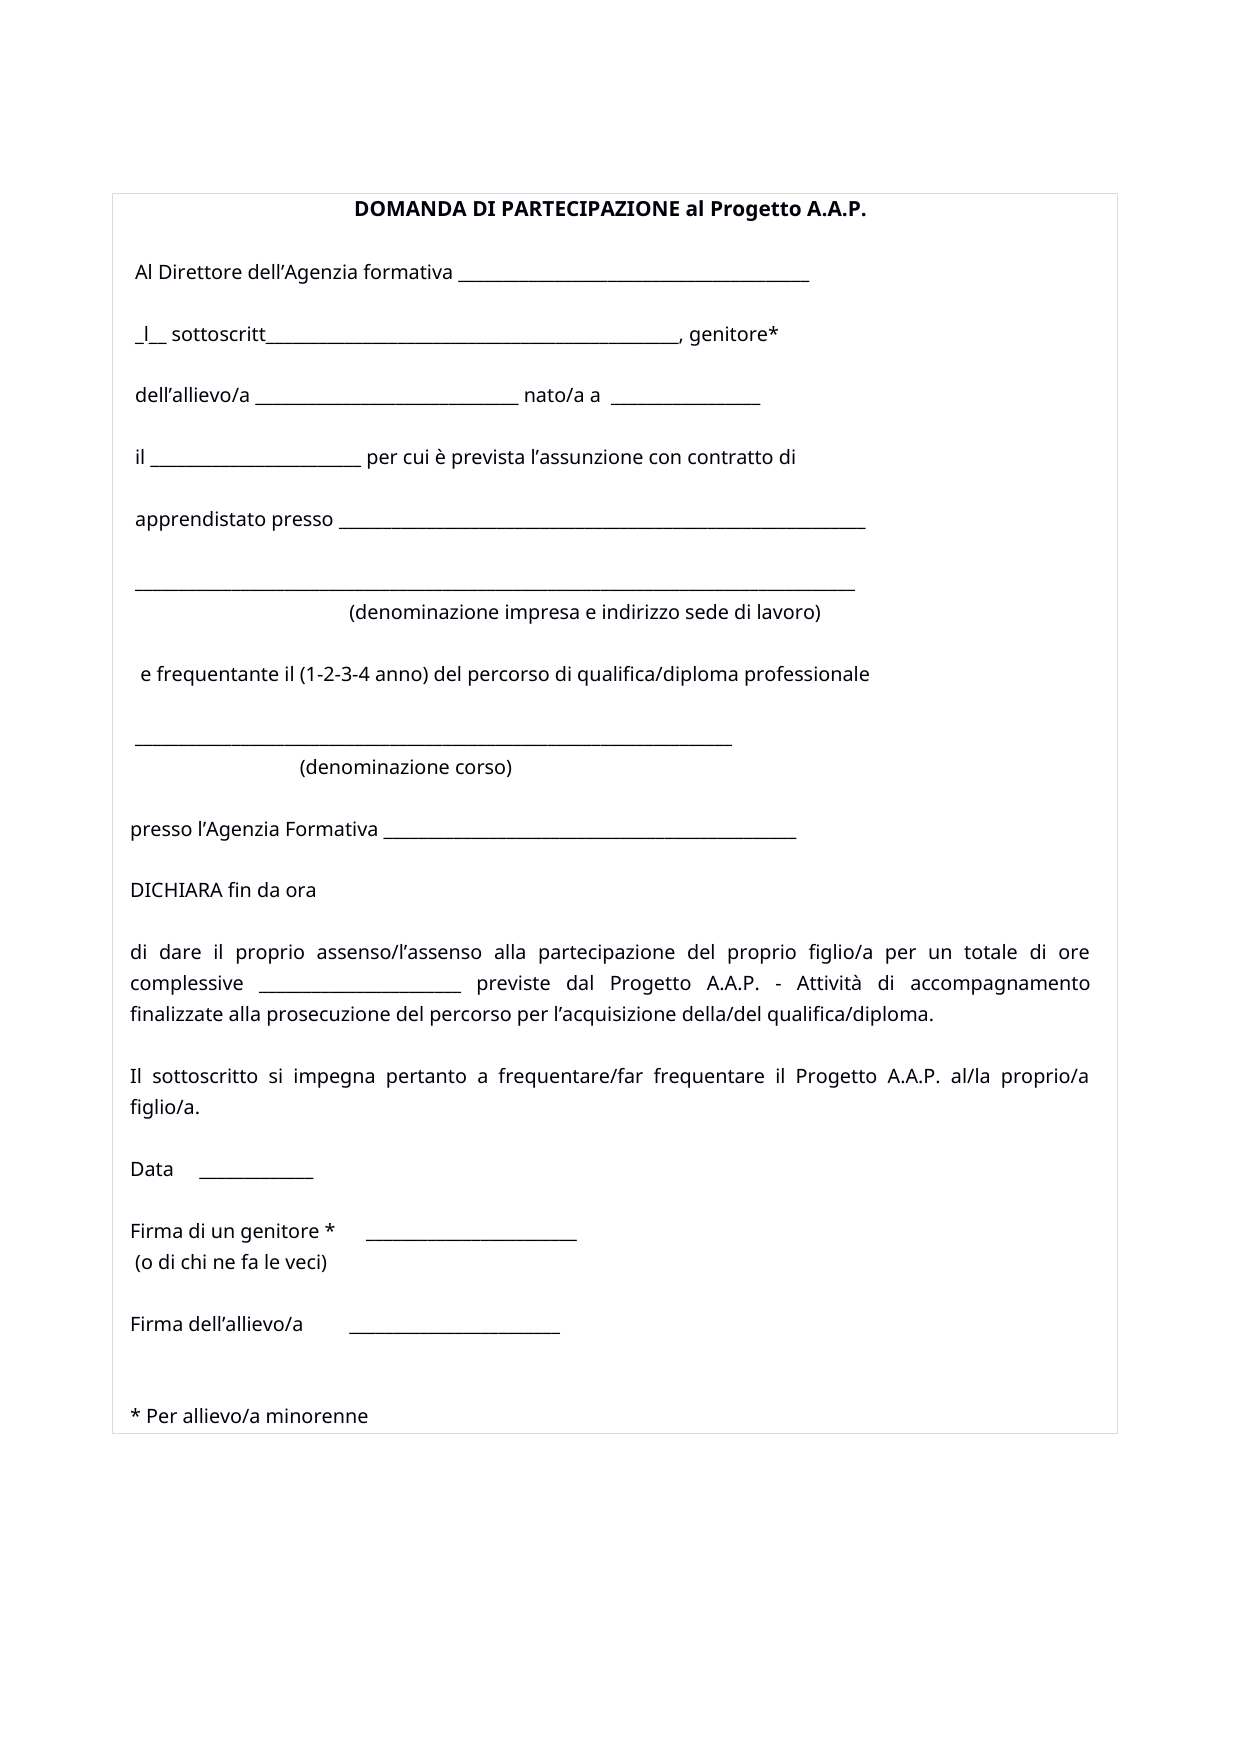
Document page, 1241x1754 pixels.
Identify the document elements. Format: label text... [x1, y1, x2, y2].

table_header DOMANDA DI PARTECIPAZIONE al Progetto A.A.P. Al Direttore dell’Agenzia formativa ________________________________________ _l__ sottoscritt_______________________________________________, genitore* dell’allievo/a ______________________________ nato/a a _________________ il ________________________ per cui è prevista l’assunzione con contratto di apprendistato presso ____________________________________________________________ __________________________________________________________________________________ (denominazione impresa e indirizzo sede di lavoro) e frequentante il (1-2-3-4 anno) del percorso di qualifica/diploma professionale ____________________________________________________________________ (denominazione corso) presso l’Agenzia Formativa _______________________________________________ DICHIARA fin da ora di dare il proprio assenso/l’assenso alla partecipazione del proprio figlio/a per un totale di ore complessive _______________________ previste dal Progetto A.A.P. - Attività di accompagnamento finalizzate alla prosecuzione del percorso per l’acquisizione della/del qualifica/diploma. Il sottoscritto si impegna pertanto a frequentare/far frequentare il Progetto A.A.P. al/la proprio/a figlio/a. Data _____________ Firma di un genitore * ________________________ (o di chi ne fa le veci) Firma dell’allievo/a ________________________ * Per allievo/a minorenne [113, 194, 1117, 1433]
